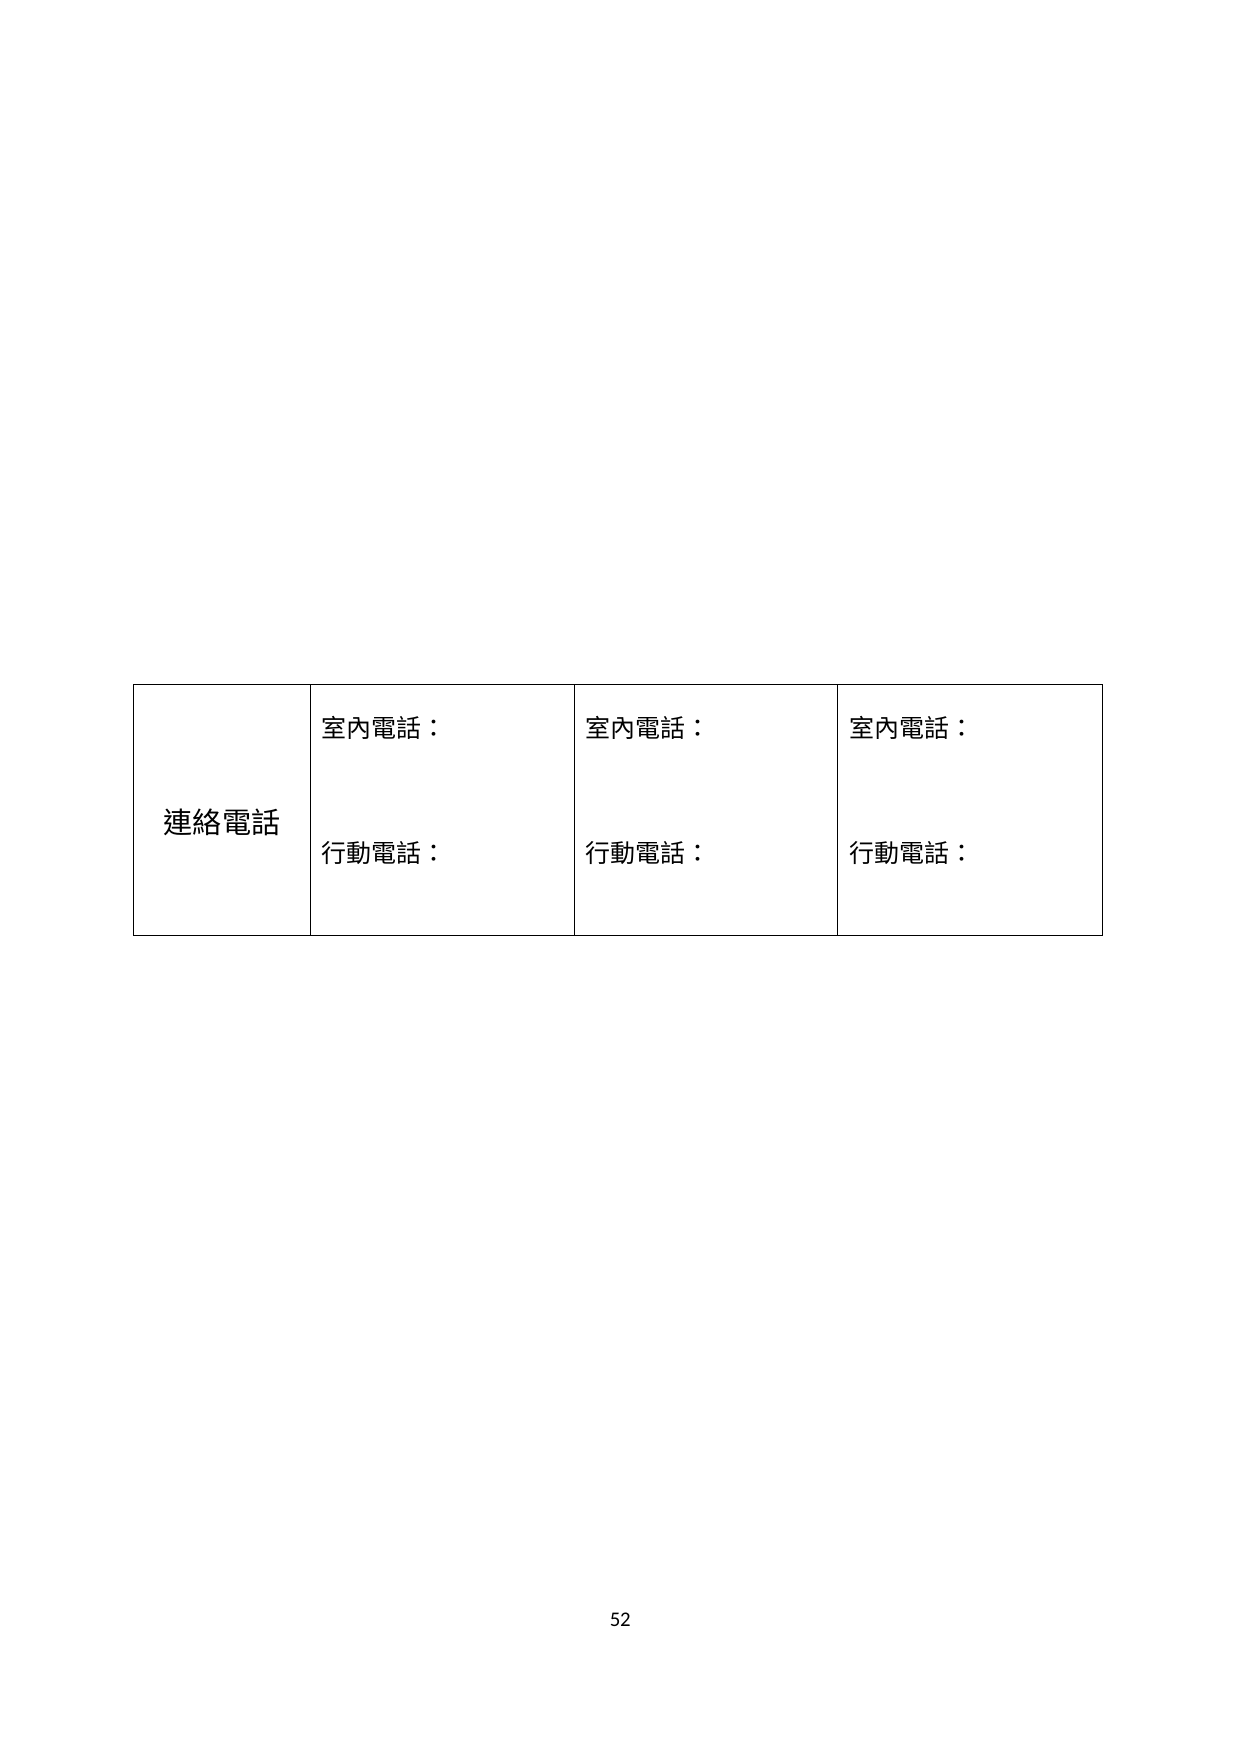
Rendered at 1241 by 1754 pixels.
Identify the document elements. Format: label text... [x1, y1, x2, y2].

table_cell [1103, 684, 1107, 935]
table_cell 室內電話： 行動電話： [838, 685, 1102, 935]
table_cell 室內電話： 行動電話： [311, 685, 574, 935]
table_cell 室內電話： 行動電話： [575, 685, 837, 935]
table_cell 連絡電話 [134, 685, 310, 935]
